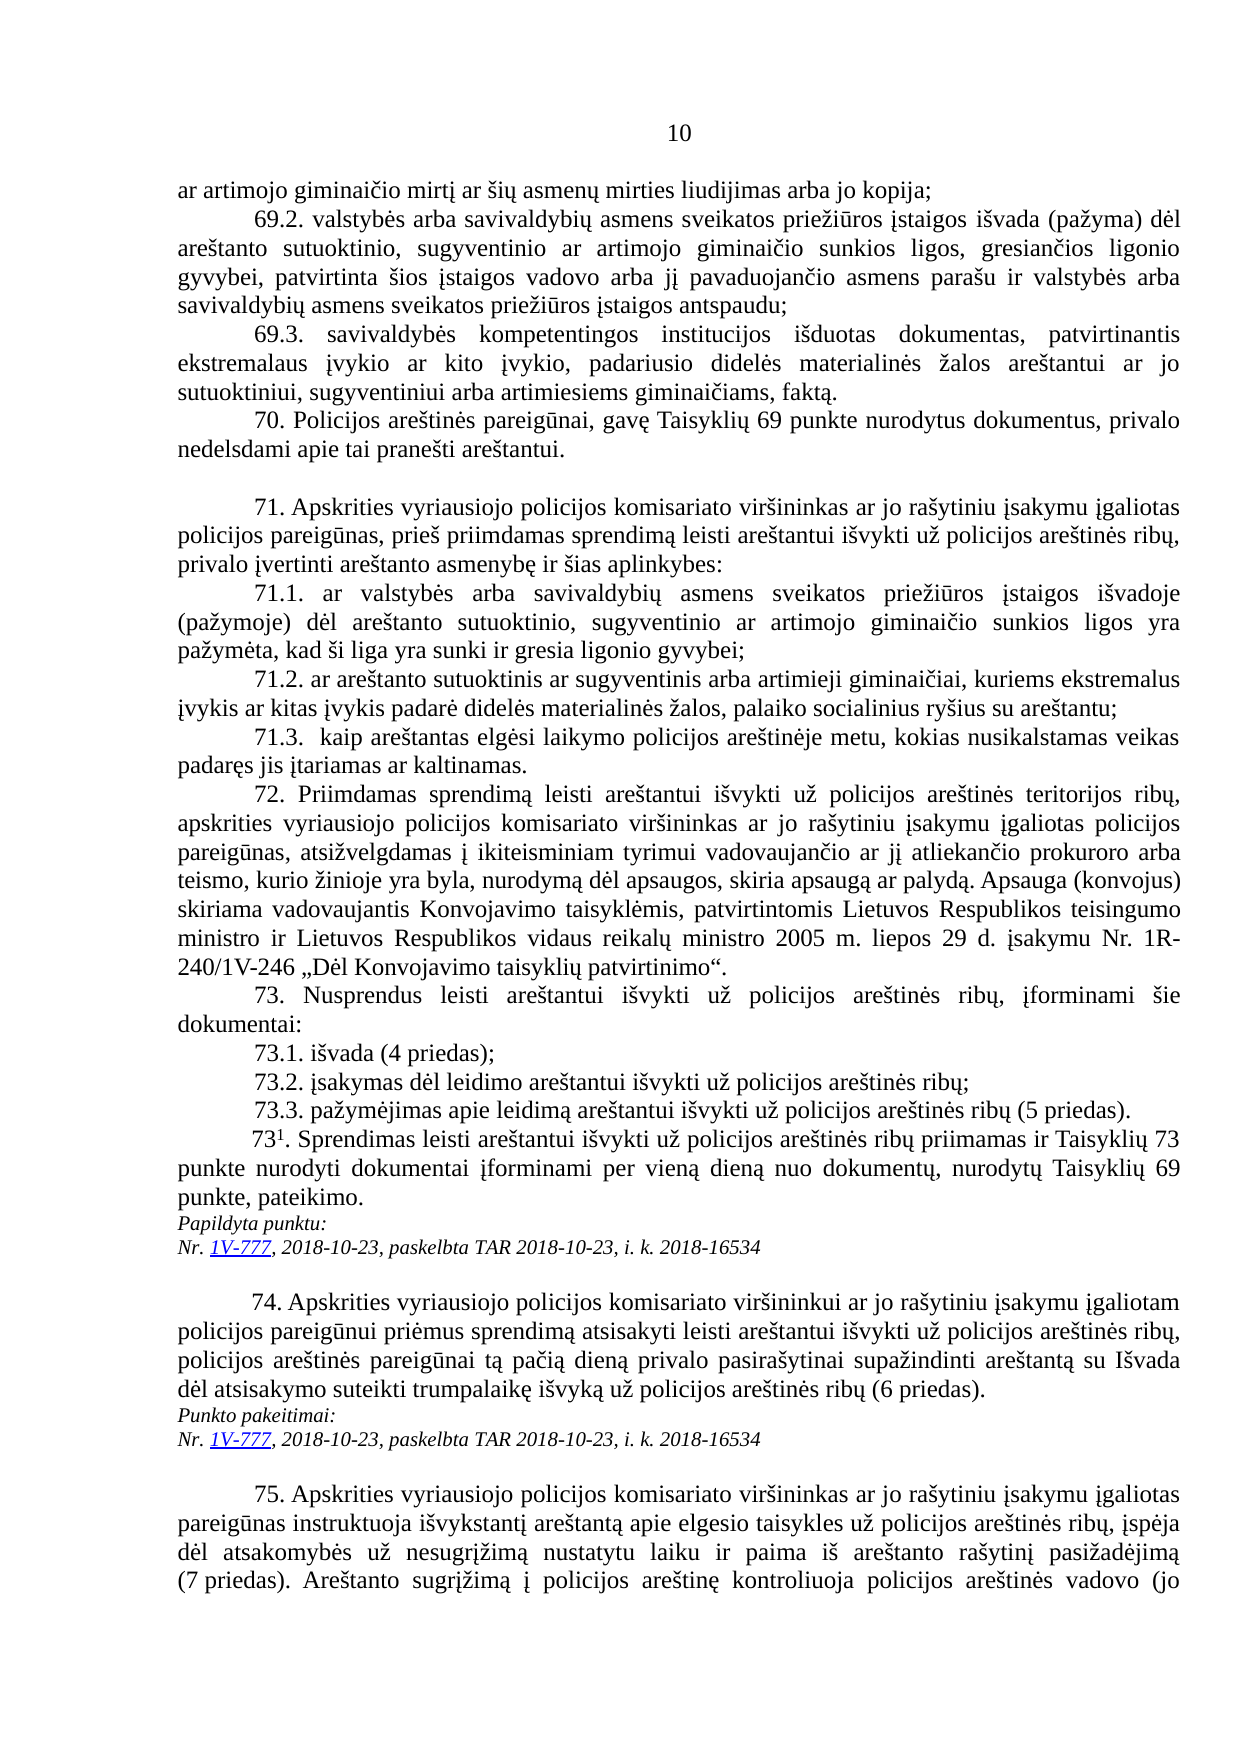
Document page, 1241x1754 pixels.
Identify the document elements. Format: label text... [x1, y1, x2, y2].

text 73. Nusprendus leisti areštantui išvykti už policijos areštinės ribų, įforminami šie dokumentai: [177, 981, 1181, 1038]
text 71. Apskrities vyriausiojo policijos komisariato viršininkas ar jo rašytiniu įsakymu įgaliotas policijos pareigūnas, prieš priimdamas sprendimą leisti areštantui išvykti už policijos areštinės ribų, privalo įvertinti areštanto asmenybę ir šias aplinkybes: [177, 492, 1181, 578]
text 69.2. valstybės arba savivaldybių asmens sveikatos priežiūros įstaigos išvada (pažyma) dėl areštanto sutuoktinio, sugyventinio ar artimojo giminaičio sunkios ligos, gresiančios ligonio gyvybei, patvirtinta šios įstaigos vadovo arba jį pavaduojančio asmens parašu ir valstybės arba savivaldybių asmens sveikatos priežiūros įstaigos antspaudu; [177, 204, 1181, 319]
text 731. Sprendimas leisti areštantui išvykti už policijos areštinės ribų priimamas ir Taisyklių 73 punkte nurodyti dokumentai įforminami per vieną dieną nuo dokumentų, nurodytų Taisyklių 69 punkte, pateikimo. [177, 1124, 1181, 1211]
text 73.3. pažymėjimas apie leidimą areštantui išvykti už policijos areštinės ribų (5 priedas). [177, 1096, 1181, 1124]
text 73.1. išvada (4 priedas); [177, 1038, 1181, 1067]
text 73.2. įsakymas dėl leidimo areštantui išvykti už policijos areštinės ribų; [177, 1067, 1181, 1096]
text 69.3. savivaldybės kompetentingos institucijos išduotas dokumentas, patvirtinantis ekstremalaus įvykio ar kito įvykio, padariusio didelės materialinės žalos areštantui ar jo sutuoktiniui, sugyventiniui arba artimiesiems giminaičiams, faktą. [177, 319, 1181, 406]
text Nr. 1V-777, 2018-10-23, paskelbta TAR 2018-10-23, i. k. 2018-16534 [177, 1235, 1181, 1259]
text Nr. 1V-777, 2018-10-23, paskelbta TAR 2018-10-23, i. k. 2018-16534 [177, 1427, 1181, 1451]
text 74. Apskrities vyriausiojo policijos komisariato viršininkui ar jo rašytiniu įsakymu įgaliotam policijos pareigūnui priėmus sprendimą atsisakyti leisti areštantui išvykti už policijos areštinės ribų, policijos areštinės pareigūnai tą pačią dieną privalo pasirašytinai supažindinti areštantą su Išvada dėl atsisakymo suteikti trumpalaikę išvyką už policijos areštinės ribų (6 priedas). [177, 1287, 1181, 1402]
text 71.2. ar areštanto sutuoktinis ar sugyventinis arba artimieji giminaičiai, kuriems ekstremalus įvykis ar kitas įvykis padarė didelės materialinės žalos, palaiko socialinius ryšius su areštantu; [177, 664, 1181, 722]
text 75. Apskrities vyriausiojo policijos komisariato viršininkas ar jo rašytiniu įsakymu įgaliotas pareigūnas instruktuoja išvykstantį areštantą apie elgesio taisykles už policijos areštinės ribų, įspėja dėl atsakomybės už nesugrįžimą nustatytu laiku ir paima iš areštanto rašytinį pasižadėjimą (7 priedas). Areštanto sugrįžimą į policijos areštinę kontroliuoja policijos areštinės vadovo (jo [177, 1479, 1181, 1594]
text 70. Policijos areštinės pareigūnai, gavę Taisyklių 69 punkte nurodytus dokumentus, privalo nedelsdami apie tai pranešti areštantui. [177, 406, 1181, 463]
text Punkto pakeitimai: [177, 1402, 1181, 1427]
text 72. Priimdamas sprendimą leisti areštantui išvykti už policijos areštinės teritorijos ribų, apskrities vyriausiojo policijos komisariato viršininkas ar jo rašytiniu įsakymu įgaliotas policijos pareigūnas, atsižvelgdamas į ikiteisminiam tyrimui vadovaujančio ar jį atliekančio prokuroro arba teismo, kurio žinioje yra byla, nurodymą dėl apsaugos, skiria apsaugą ar palydą. Apsauga (konvojus) skiriama vadovaujantis Konvojavimo taisyklėmis, patvirtintomis Lietuvos Respublikos teisingumo ministro ir Lietuvos Respublikos vidaus reikalų ministro 2005 m. liepos 29 d. įsakymu Nr. 1R-240/1V-246 „Dėl Konvojavimo taisyklių patvirtinimo“. [177, 779, 1181, 981]
text 71.1. ar valstybės arba savivaldybių asmens sveikatos priežiūros įstaigos išvadoje (pažymoje) dėl areštanto sutuoktinio, sugyventinio ar artimojo giminaičio sunkios ligos yra pažymėta, kad ši liga yra sunki ir gresia ligonio gyvybei; [177, 578, 1181, 664]
text 71.3. kaip areštantas elgėsi laikymo policijos areštinėje metu, kokias nusikalstamas veikas padaręs jis įtariamas ar kaltinamas. [177, 722, 1181, 779]
text Papildyta punktu: [177, 1211, 1181, 1235]
text ar artimojo giminaičio mirtį ar šių asmenų mirties liudijimas arba jo kopija; [177, 176, 1181, 204]
